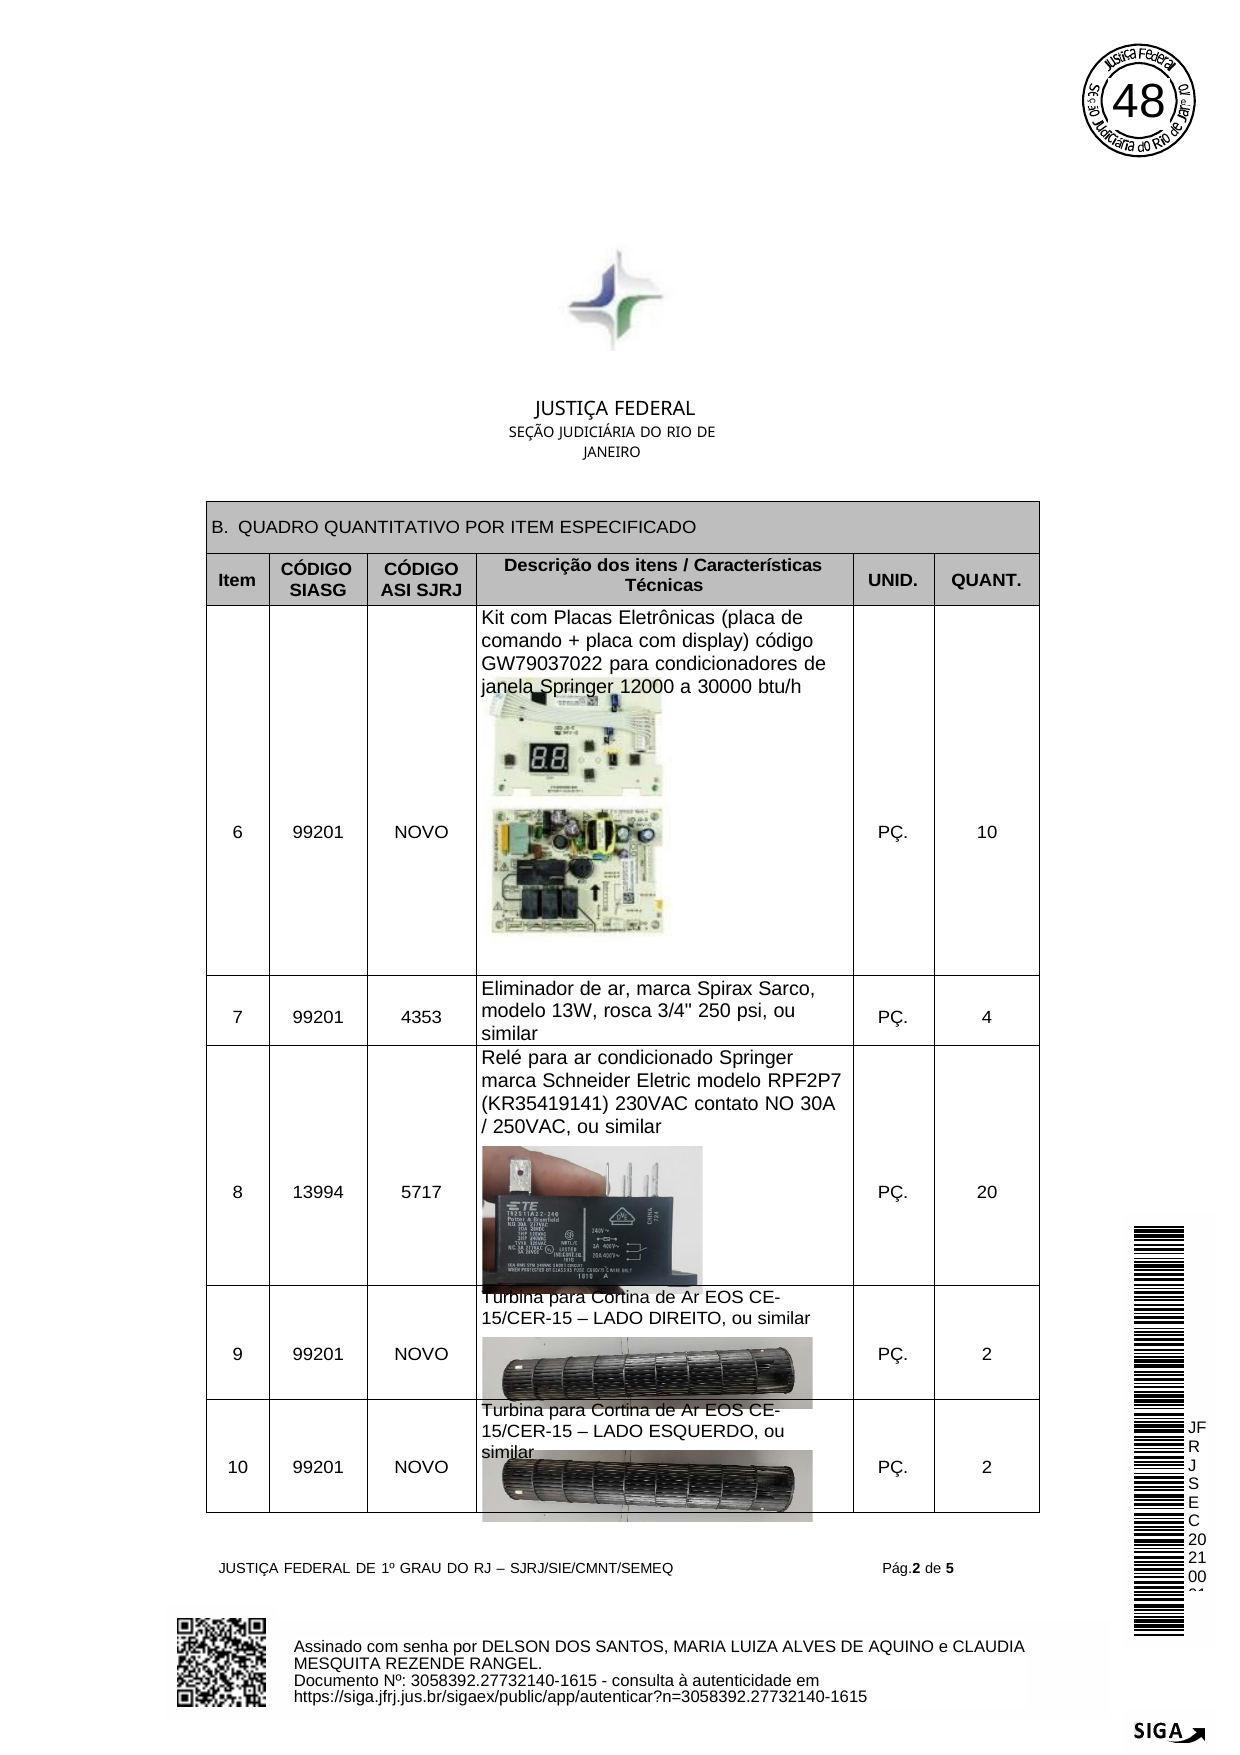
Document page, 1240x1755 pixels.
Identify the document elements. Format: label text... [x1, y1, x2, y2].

table_cell Relé para ar condicionado Springer marca Schneider Eletric modelo RPF2P7 (KR35419141) 230VAC contato NO 30A / 250VAC, ou similar [477, 1046, 853, 1285]
table_cell 8 [207, 1046, 269, 1285]
table_cell 99201 [270, 976, 367, 1045]
table_cell CÓDIGO ASI SJRJ [368, 554, 476, 605]
table_cell PÇ. [854, 976, 934, 1045]
table_cell PÇ. [854, 1286, 934, 1398]
table_cell 99201 [270, 1286, 367, 1398]
table_cell NOVO [368, 1400, 476, 1512]
table_cell Turbina para Cortina de Ar EOS CE- 15/CER-15 – LADO DIREITO, ou similar [477, 1286, 853, 1398]
table_cell 99201 [270, 1400, 367, 1512]
table_cell 4 [935, 976, 1039, 1045]
table_cell PÇ. [854, 1400, 934, 1512]
table_cell Item [207, 554, 269, 605]
table_cell 2 [935, 1400, 1039, 1512]
table_cell Turbina para Cortina de Ar EOS CE- 15/CER-15 – LADO ESQUERDO, ou similar [477, 1400, 853, 1512]
table_cell 7 [207, 976, 269, 1045]
table_cell 10 [935, 606, 1039, 975]
table_cell 4353 [368, 976, 476, 1045]
text JFRJSEC202100010A [1188, 1419, 1207, 1591]
table_cell 13994 [270, 1046, 367, 1285]
table_cell Descrição dos itens / Características Técnicas [477, 554, 853, 605]
table_header B. QUADRO QUANTITATIVO POR ITEM ESPECIFICADO [207, 502, 1039, 553]
table_cell 5717 [368, 1046, 476, 1285]
text ç [1087, 98, 1099, 106]
table_cell Eliminador de ar, marca Spirax Sarco, modelo 13W, rosca 3/4" 250 psi, ou similar [477, 976, 853, 1045]
table_cell PÇ. [854, 606, 934, 975]
table_cell 6 [207, 606, 269, 975]
table_cell 20 [935, 1046, 1039, 1285]
table_cell PÇ. [854, 1046, 934, 1285]
text e [1180, 95, 1193, 105]
table_cell NOVO [368, 606, 476, 975]
table_cell 9 [207, 1286, 269, 1398]
text JUSTIÇA FEDERAL DE 1º GRAU DO RJ – SJRJ/SIE/CMNT/SEMEQ Pág.2 de 5 [218, 1560, 1122, 1577]
table_cell UNID. [854, 554, 934, 605]
table_cell 99201 [270, 606, 367, 975]
text JUSTIÇA FEDERAL [485, 394, 746, 422]
table_cell NOVO [368, 1286, 476, 1398]
table_cell 10 [207, 1400, 269, 1512]
table_cell 2 [935, 1286, 1039, 1398]
table_cell Kit com Placas Eletrônicas (placa de comando + placa com display) código GW79037022 para condicionadores de janela Springer 12000 a 30000 btu/h [477, 606, 853, 975]
table_cell CÓDIGO SIASG [270, 554, 367, 605]
text SEÇÃO JUDICIÁRIA DO RIO DE JANEIRO [485, 422, 739, 462]
table_cell QUANT. [935, 554, 1039, 605]
